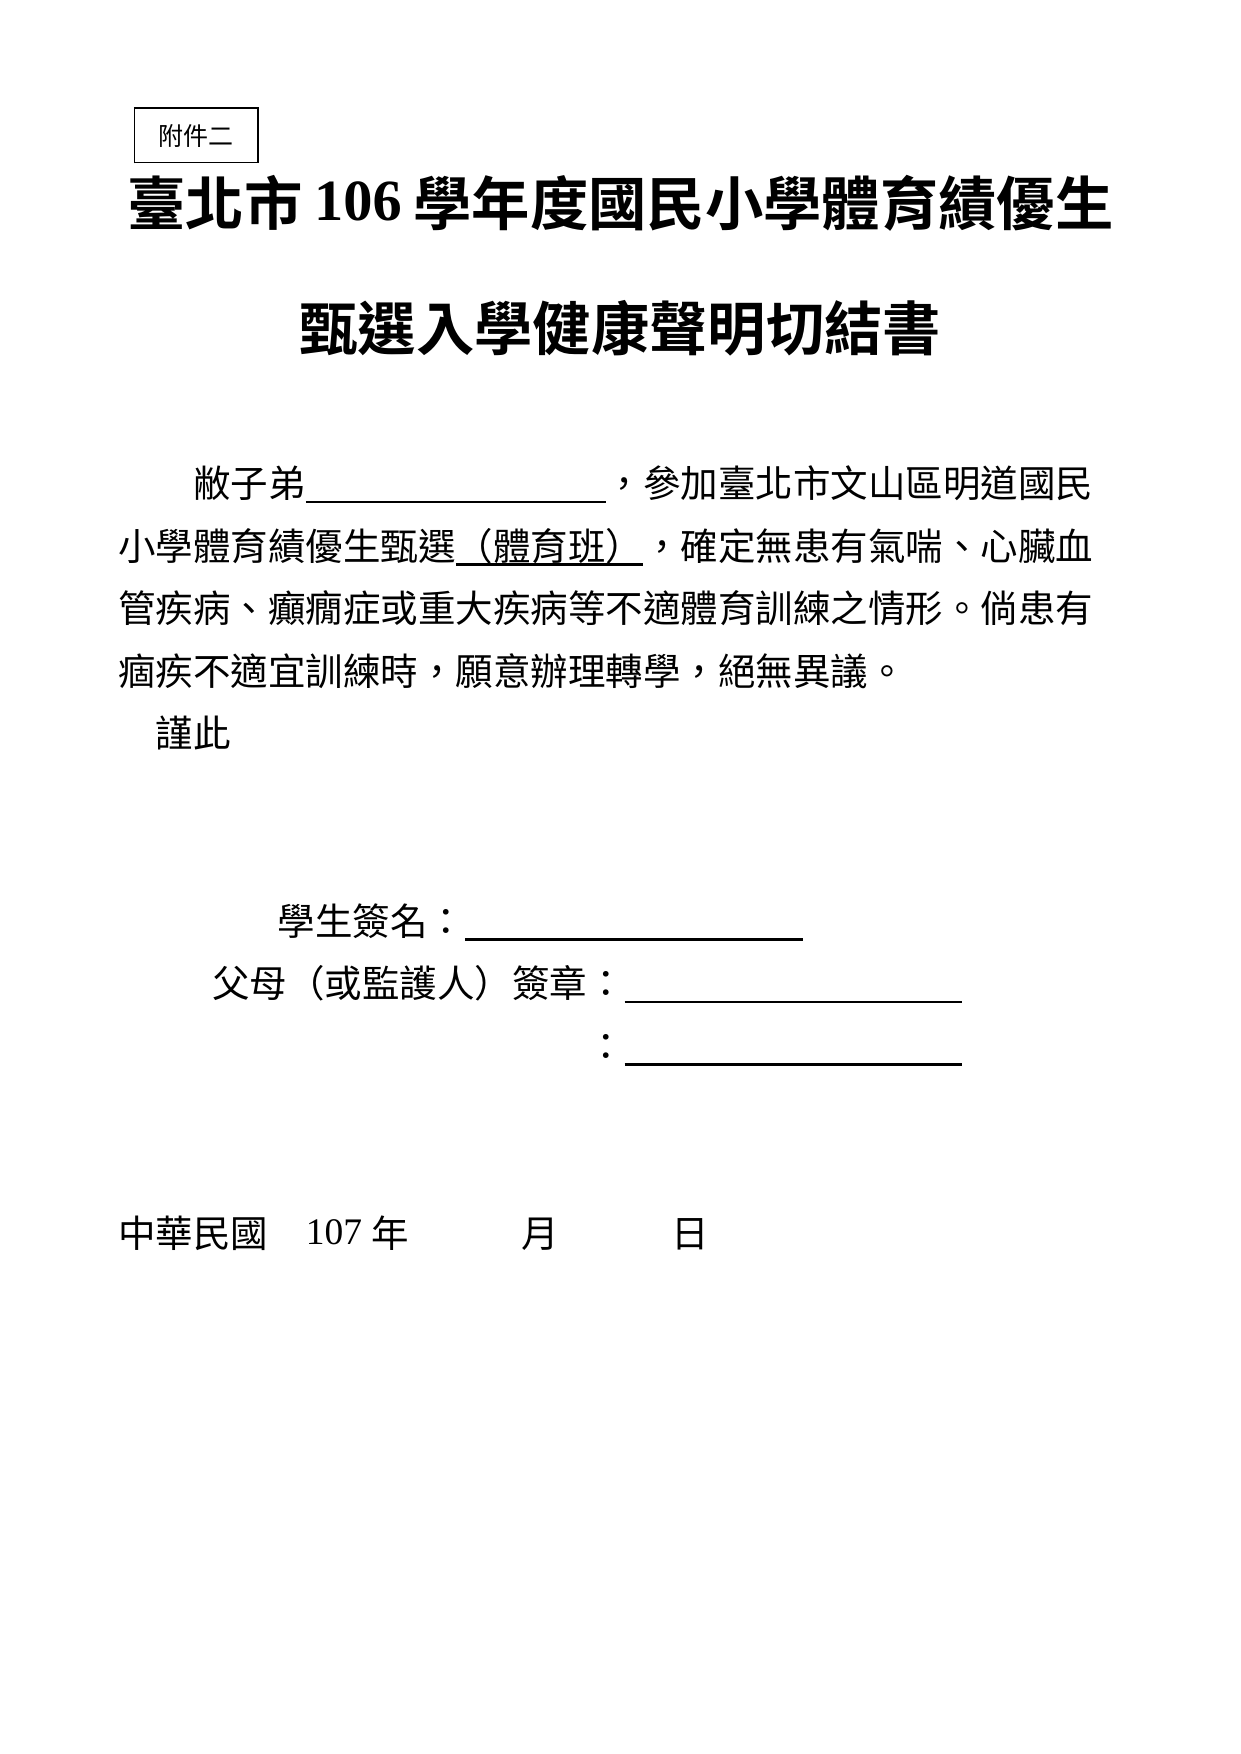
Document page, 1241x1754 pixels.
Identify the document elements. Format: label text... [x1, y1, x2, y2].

text ： [118, 1002, 1122, 1064]
text 敝子弟 ，參加臺北市文山區明道國民小學體育績優生甄選（體育班），確定無患有氣喘、心臟血管疾病、癲癇症或重大疾病等不適體育訓練之情形。倘患有痼疾不適宜訓練時，願意辦理轉學，絕無異議。 [118, 439, 1122, 689]
text 父母（或監護人）簽章： [118, 939, 1122, 1002]
text 附件二 [150, 116, 242, 153]
text 中華民國 107 年 月 日 [118, 1189, 1122, 1252]
text 臺北市106學年度國民小學體育績優生甄選入學健康聲明切結書 [118, 127, 1122, 377]
text 學生簽名： [118, 877, 1122, 939]
text 謹此 [118, 689, 1122, 752]
